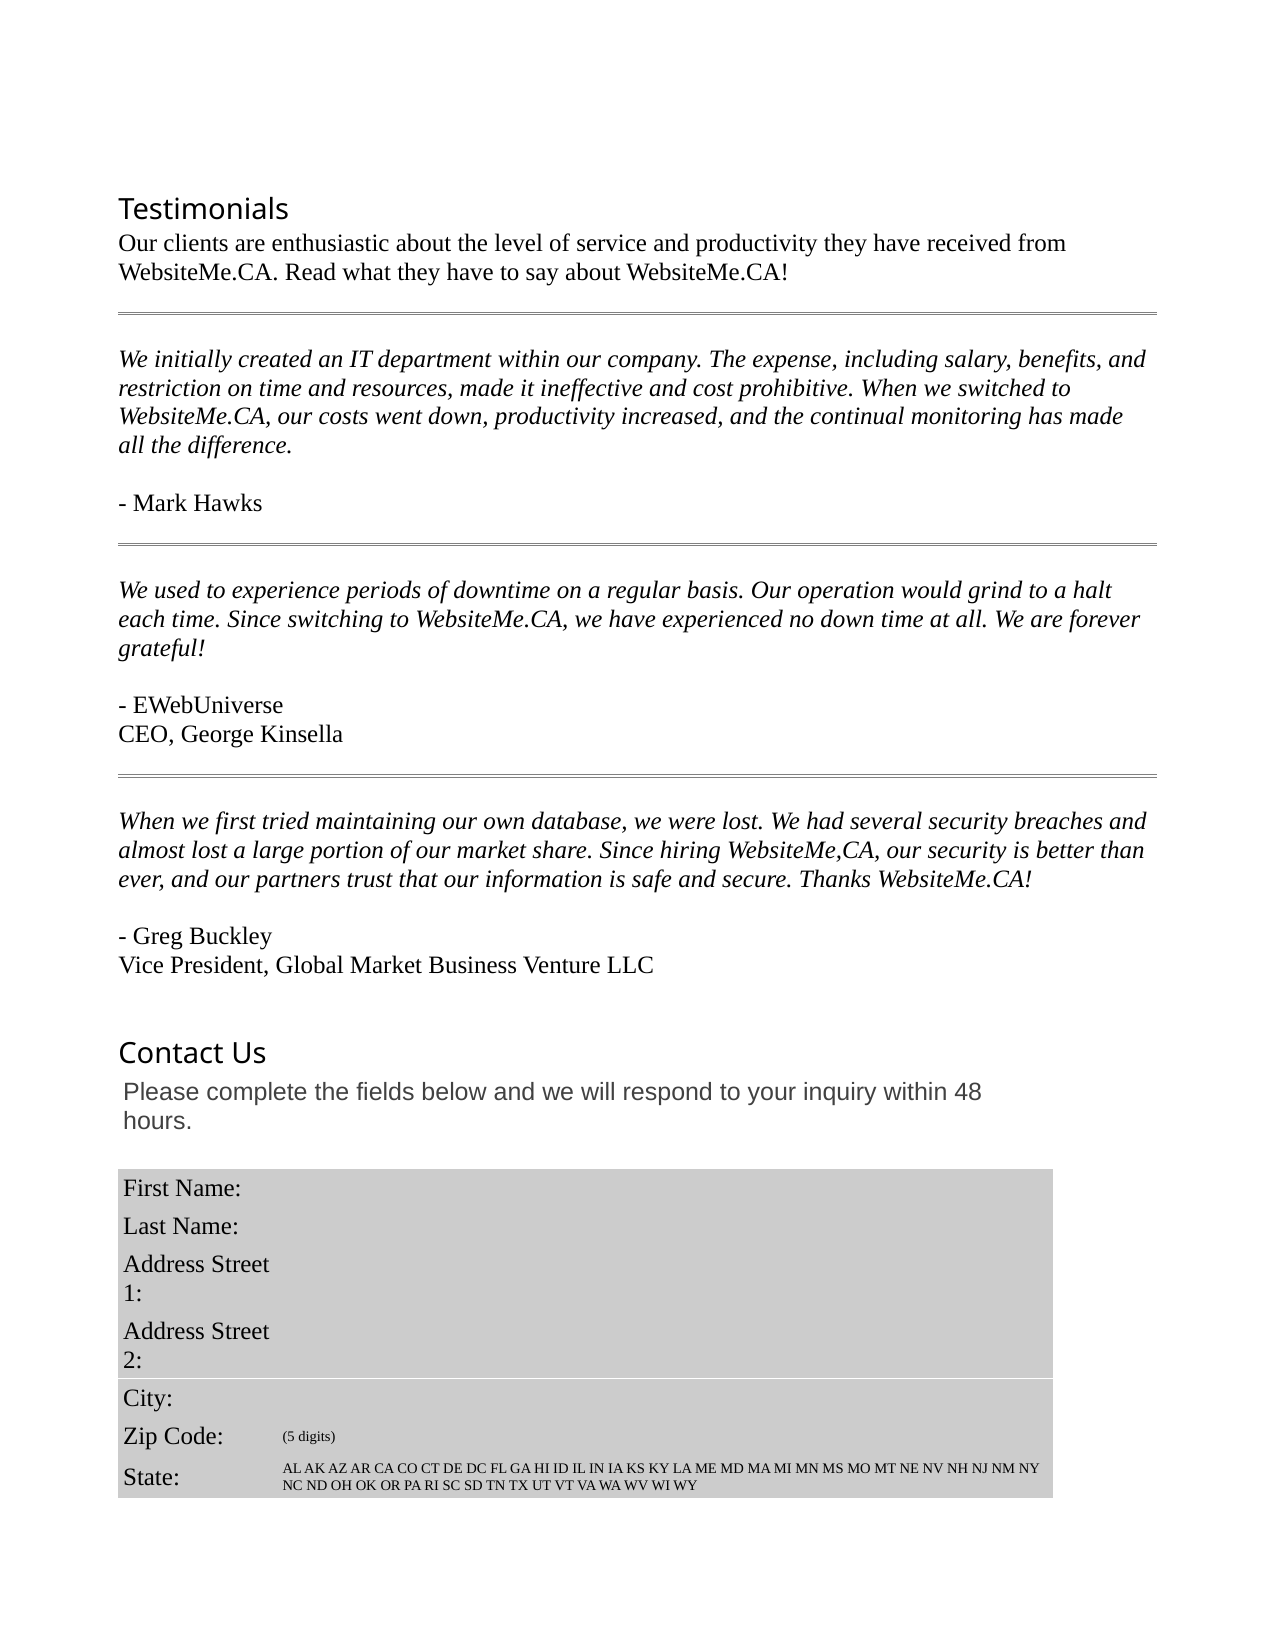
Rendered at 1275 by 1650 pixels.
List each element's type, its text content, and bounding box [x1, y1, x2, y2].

table_cell Zip Code: [118, 1417, 278, 1455]
table_header Please complete the fields below and we will respond to your inquiry within 48 hours. [118, 1072, 1053, 1168]
table_header First Name: [118, 1169, 278, 1207]
table_cell State: [118, 1455, 278, 1498]
text We initially created an IT department within our company. The expense, including salary, benefits, and restriction on time and resources, made it ineffective and cost prohibitive. When we switched to WebsiteMe.CA, our costs went down, productivity increased, and the continual monitoring has made all the difference. - Mark Hawks [118, 344, 1157, 516]
table_cell Address Street 1: [118, 1245, 278, 1312]
table_header [278, 1169, 1053, 1207]
table_cell [278, 1245, 1053, 1312]
table_cell AL AK AZ AR CA CO CT DE DC FL GA HI ID IL IN IA KS KY LA ME MD MA MI MN MS MO MT NE NV NH NJ NM NY NC ND OH OK OR PA RI SC SD TN TX UT VT VA WA WV WI WY [278, 1455, 1053, 1498]
table_cell [278, 1207, 1053, 1245]
table_cell Last Name: [118, 1207, 278, 1245]
table_cell [278, 1312, 1053, 1378]
table_cell City: [118, 1379, 278, 1417]
text Testimonials [118, 188, 1157, 228]
table_cell (5 digits) [278, 1417, 1053, 1455]
text Contact Us [118, 1032, 1157, 1072]
table_cell [278, 1379, 1053, 1417]
text When we first tried maintaining our own database, we were lost. We had several security breaches and almost lost a large portion of our market share. Since hiring WebsiteMe,CA, our security is better than ever, and our partners trust that our information is safe and secure. Thanks WebsiteMe.CA! - Greg Buckley Vice President, Global Market Business Venture LLC [118, 806, 1157, 979]
table_cell Address Street 2: [118, 1312, 278, 1378]
text Our clients are enthusiastic about the level of service and productivity they have received from WebsiteMe.CA. Read what they have to say about WebsiteMe.CA! [118, 228, 1157, 285]
text We used to experience periods of downtime on a regular basis. Our operation would grind to a halt each time. Since switching to WebsiteMe.CA, we have experienced no down time at all. We are forever grateful! - EWebUniverse CEO, George Kinsella [118, 575, 1157, 748]
